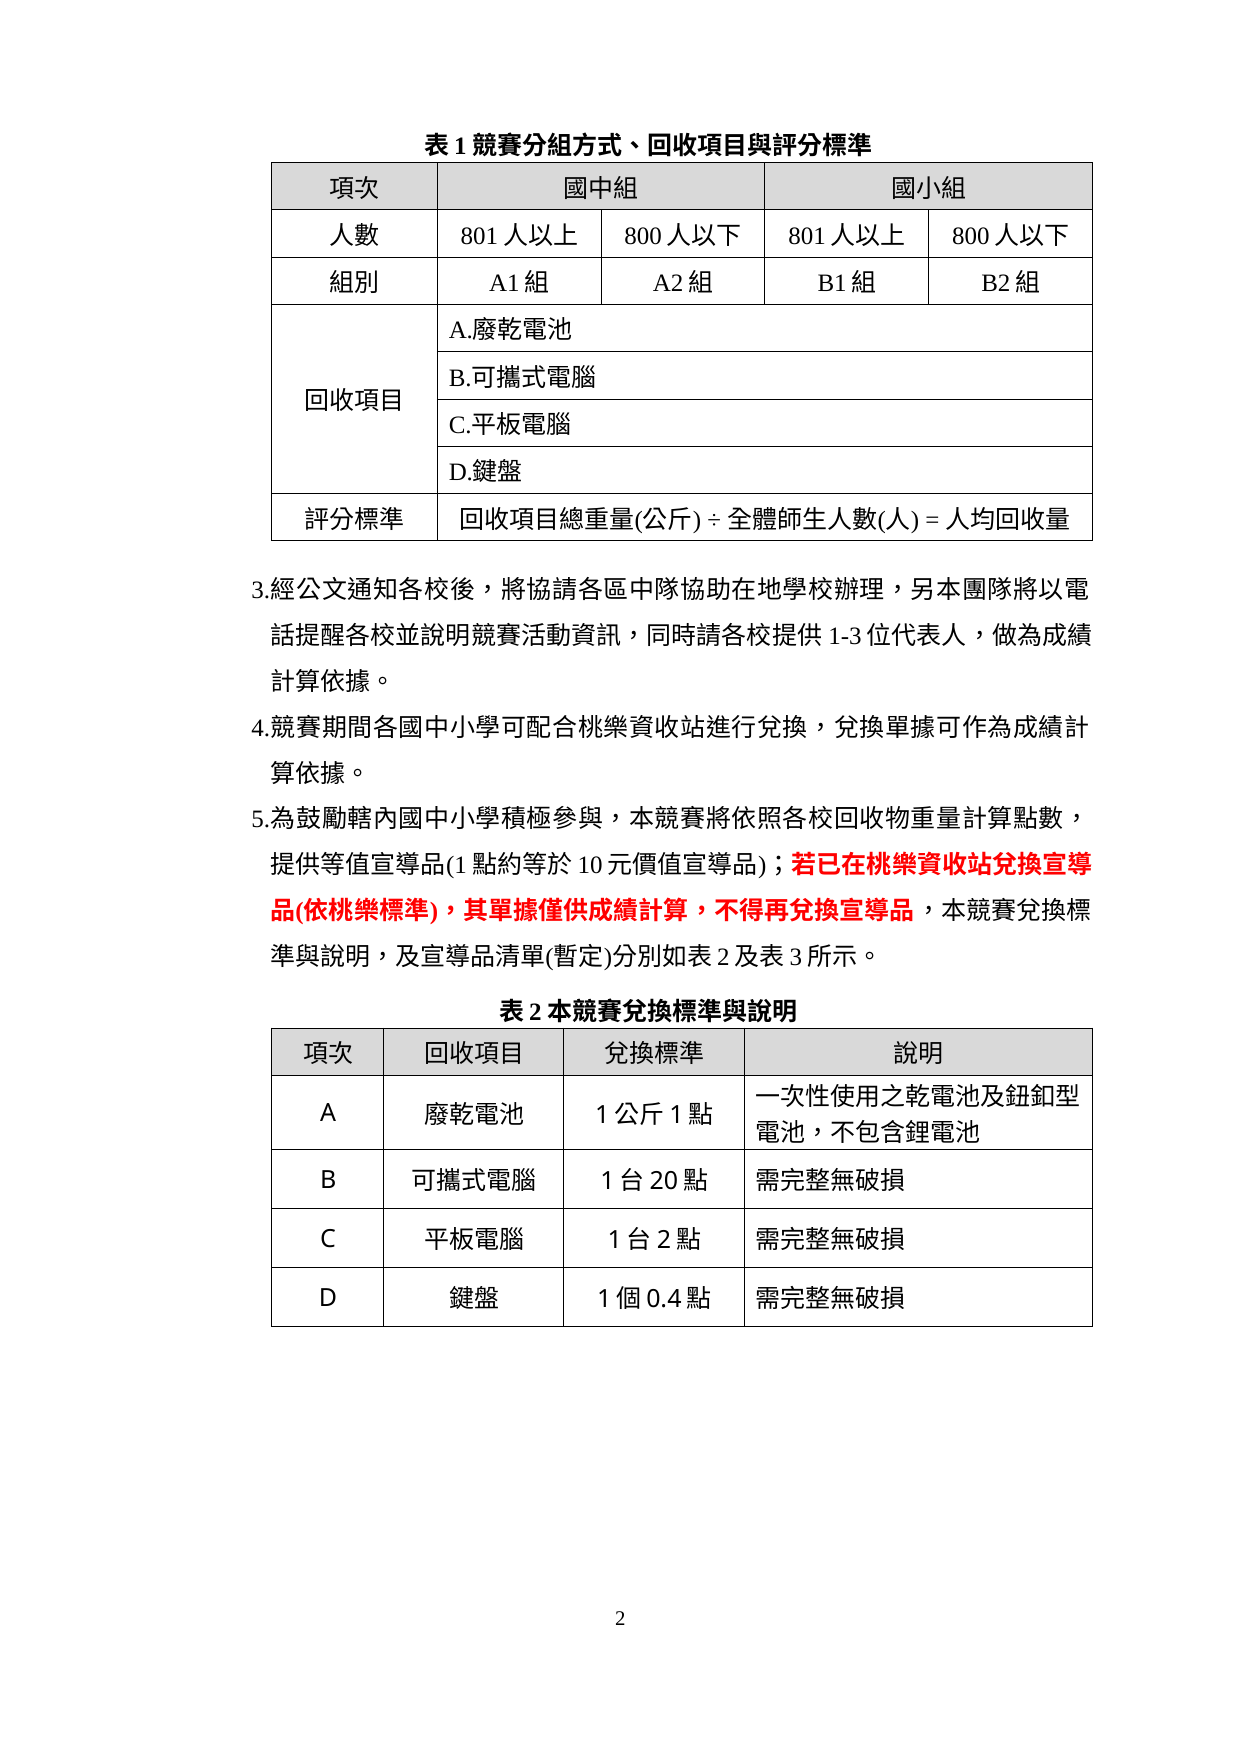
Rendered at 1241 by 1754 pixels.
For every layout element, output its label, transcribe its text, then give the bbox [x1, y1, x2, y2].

table_header 項次 [272, 1029, 383, 1075]
text 表1 競賽分組方式、回收項目與評分標準 [148, 116, 1092, 162]
table_cell A [272, 1076, 383, 1148]
table_cell A.廢乾電池 [438, 305, 1092, 351]
table_cell 廢乾電池 [384, 1076, 563, 1148]
table_cell B.可攜式電腦 [438, 352, 1092, 398]
table_cell 組別 [272, 258, 437, 304]
table_cell B2組 [929, 258, 1092, 304]
table_cell 1個0.4點 [564, 1268, 744, 1326]
table_cell 800人以下 [602, 210, 764, 257]
table_cell C.平板電腦 [438, 400, 1092, 446]
text 3.經公文通知各校後，將協請各區中隊協助在地學校辦理，另本團隊將以電話提醒各校並說明競賽活動資訊，同時請各校提供1-3位代表人，做為成績計算依據。 [251, 560, 1092, 698]
table_cell 回收項目 [272, 305, 437, 493]
table_cell A2組 [602, 258, 764, 304]
table_header 項次 [272, 163, 437, 209]
table_cell C [272, 1209, 383, 1267]
text 4.競賽期間各國中小學可配合桃樂資收站進行兌換，兌換單據可作為成績計算依據。 [251, 698, 1092, 789]
table_header 國小組 [765, 163, 1092, 209]
table_cell 1公斤1點 [564, 1076, 744, 1148]
table_cell D [272, 1268, 383, 1326]
table_cell 回收項目總重量(公斤) ÷ 全體師生人數(人) = 人均回收量 [438, 494, 1092, 540]
table_cell A1組 [438, 258, 601, 304]
table_cell 鍵盤 [384, 1268, 563, 1326]
text 表2 本競賽兌換標準與說明 [148, 991, 1092, 1028]
table_header 國中組 [438, 163, 764, 209]
table_cell 需完整無破損 [745, 1209, 1092, 1267]
table_header 兌換標準 [564, 1029, 744, 1075]
table_cell 1台20點 [564, 1150, 744, 1207]
table_cell D.鍵盤 [438, 447, 1092, 493]
table_cell B1組 [765, 258, 928, 304]
table_cell 平板電腦 [384, 1209, 563, 1267]
table_cell 1台2點 [564, 1209, 744, 1267]
table_cell 800人以下 [929, 210, 1092, 257]
table_header 回收項目 [384, 1029, 563, 1075]
table_cell 801人以上 [438, 210, 601, 257]
table_cell 評分標準 [272, 494, 437, 540]
table_cell B [272, 1150, 383, 1207]
table_cell 需完整無破損 [745, 1150, 1092, 1207]
table_cell 可攜式電腦 [384, 1150, 563, 1207]
text 5.為鼓勵轄內國中小學積極參與，本競賽將依照各校回收物重量計算點數，提供等值宣導品(1點約等於10元價值宣導品)；若已在桃樂資收站兌換宣導品(依桃樂標準)，其單據僅供成績計算，不得再兌換宣導品，本競賽兌換標準與說明，及宣導品清單(暫定)分別如表2及表3所示。 [251, 789, 1092, 973]
table_cell 一次性使用之乾電池及鈕釦型電池，不包含鋰電池 [745, 1076, 1092, 1148]
table_cell 需完整無破損 [745, 1268, 1092, 1326]
table_cell 人數 [272, 210, 437, 257]
table_header 說明 [745, 1029, 1092, 1075]
table_cell 801人以上 [765, 210, 928, 257]
